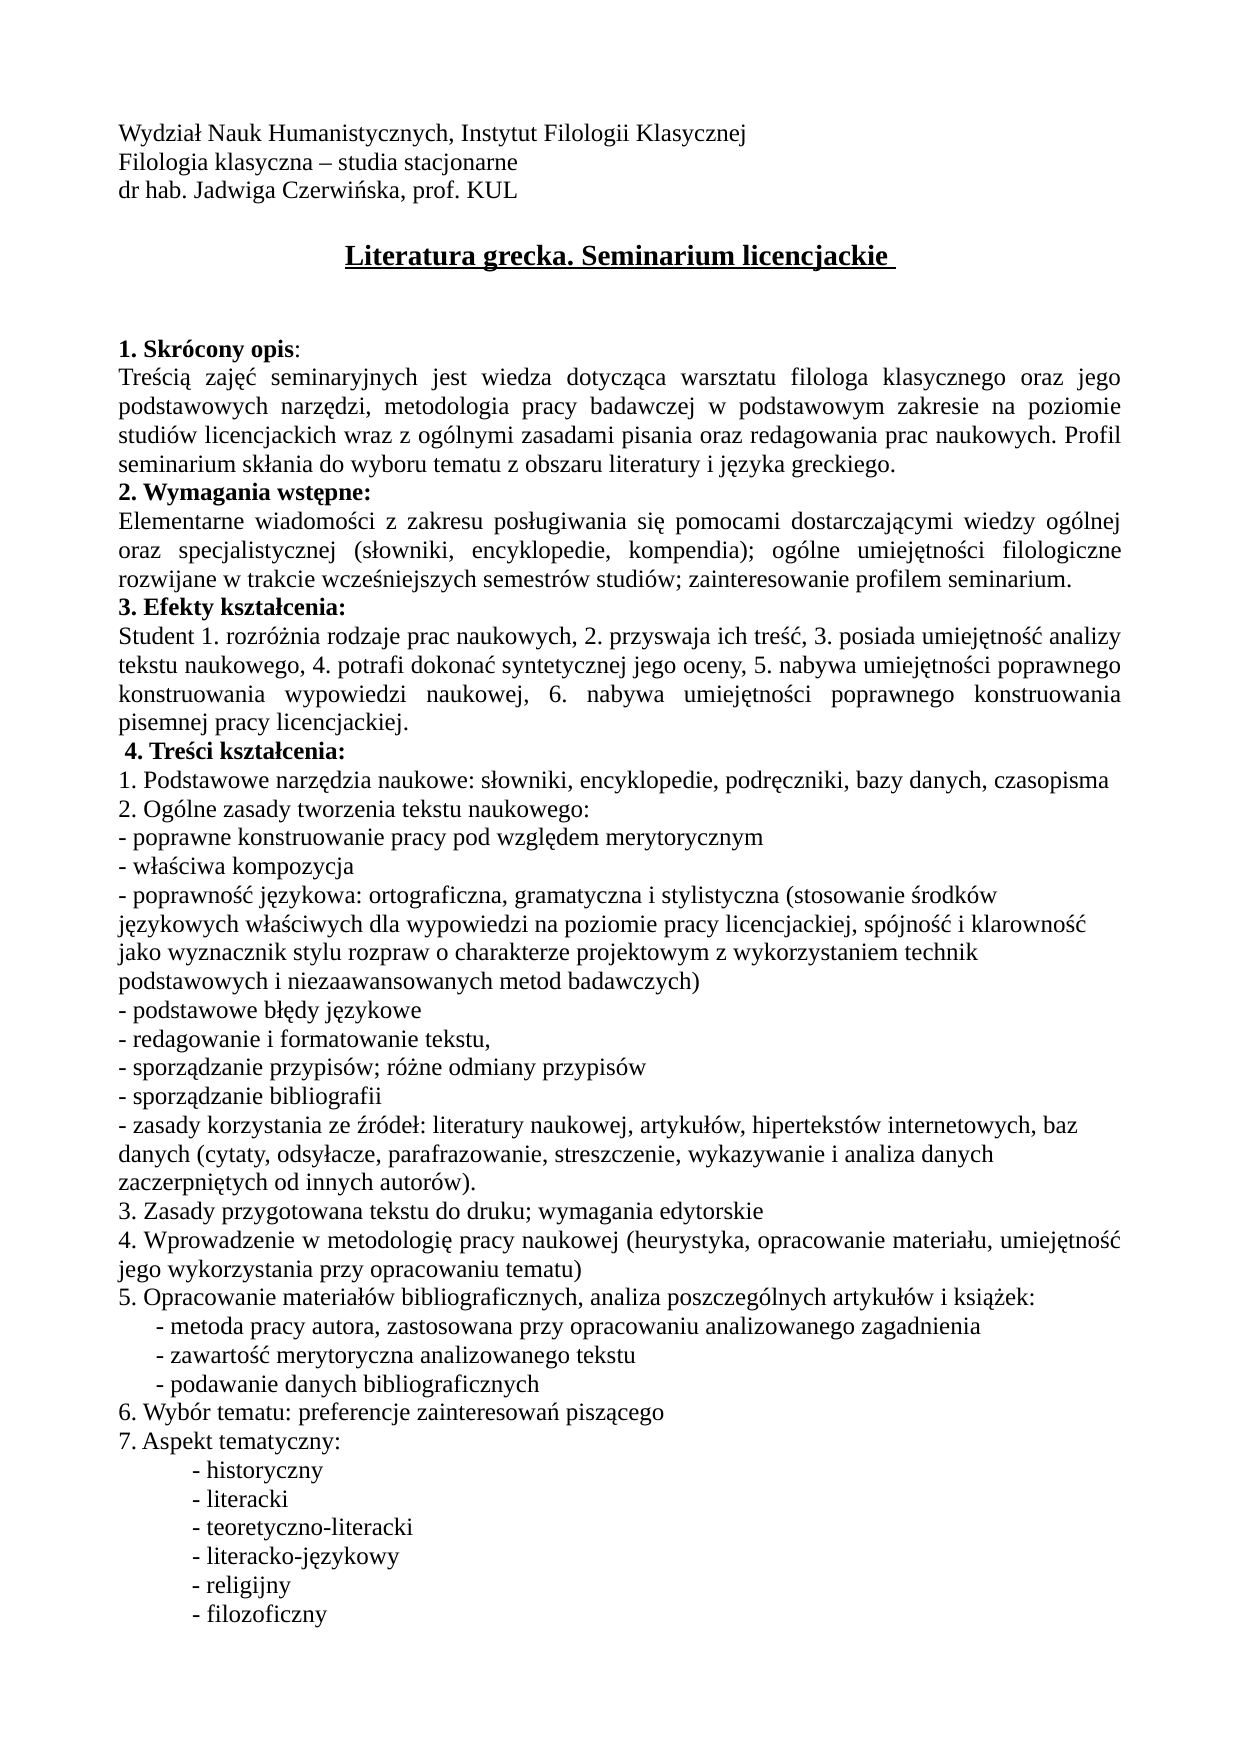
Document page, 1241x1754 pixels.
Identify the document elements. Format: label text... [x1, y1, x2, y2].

text 7. Aspekt tematyczny: [118, 1426, 1122, 1455]
text - metoda pracy autora, zastosowana przy opracowaniu analizowanego zagadnienia [118, 1311, 1122, 1340]
text Elementarne wiadomości z zakresu posługiwania się pomocami dostarczającymi wiedzy ogólnej oraz specjalistycznej (słowniki, encyklopedie, kompendia); ogólne umiejętności filologiczne rozwijane w trakcie wcześniejszych semestrów studiów; zainteresowanie profilem seminarium. [118, 506, 1122, 592]
text - zasady korzystania ze źródeł: literatury naukowej, artykułów, hipertekstów internetowych, baz danych (cytaty, odsyłacze, parafrazowanie, streszczenie, wykazywanie i analiza danych zaczerpniętych od innych autorów). [118, 1110, 1122, 1196]
text - sporządzanie bibliografii [118, 1081, 1122, 1110]
text 1. Skrócony opis: [118, 334, 1122, 362]
text - poprawność językowa: ortograficzna, gramatyczna i stylistyczna (stosowanie środków językowych właściwych dla wypowiedzi na poziomie pracy licencjackiej, spójność i klarowność jako wyznacznik stylu rozpraw o charakterze projektowym z wykorzystaniem technik podstawowych i niezaawansowanych metod badawczych) [118, 880, 1122, 995]
text Literatura grecka. Seminarium licencjackie [118, 238, 1122, 271]
text 3. Zasady przygotowana tekstu do druku; wymagania edytorskie [118, 1196, 1122, 1225]
text - literacko-językowy [192, 1541, 1122, 1570]
text 6. Wybór tematu: preferencje zainteresowań piszącego [118, 1397, 1122, 1426]
text - teoretyczno-literacki [192, 1512, 1122, 1541]
text - zawartość merytoryczna analizowanego tekstu [118, 1340, 1122, 1369]
text - właściwa kompozycja [118, 851, 1122, 880]
text 3. Efekty kształcenia: [118, 592, 1122, 621]
text Wydział Nauk Humanistycznych, Instytut Filologii Klasycznej [118, 118, 1122, 147]
text 2. Ogólne zasady tworzenia tekstu naukowego: [118, 794, 1122, 822]
text - poprawne konstruowanie pracy pod względem merytorycznym [118, 822, 1122, 851]
text 5. Opracowanie materiałów bibliograficznych, analiza poszczególnych artykułów i książek: [118, 1282, 1122, 1311]
text Treścią zajęć seminaryjnych jest wiedza dotycząca warsztatu filologa klasycznego oraz jego podstawowych narzędzi, metodologia pracy badawczej w podstawowym zakresie na poziomie studiów licencjackich wraz z ogólnymi zasadami pisania oraz redagowania prac naukowych. Profil seminarium skłania do wyboru tematu z obszaru literatury i języka greckiego. [118, 362, 1122, 477]
text - podstawowe błędy językowe [118, 995, 1122, 1024]
text - sporządzanie przypisów; różne odmiany przypisów [118, 1052, 1122, 1081]
text 4. Wprowadzenie w metodologię pracy naukowej (heurystyka, opracowanie materiału, umiejętność jego wykorzystania przy opracowaniu tematu) [118, 1225, 1122, 1282]
text 2. Wymagania wstępne: [118, 477, 1122, 506]
text 4. Treści kształcenia: [118, 736, 1122, 765]
text - redagowanie i formatowanie tekstu, [118, 1024, 1122, 1052]
text - literacki [192, 1484, 1122, 1512]
text Filologia klasyczna – studia stacjonarne [118, 147, 1122, 176]
text - podawanie danych bibliograficznych [156, 1369, 1122, 1397]
text Student 1. rozróżnia rodzaje prac naukowych, 2. przyswaja ich treść, 3. posiada umiejętność analizy tekstu naukowego, 4. potrafi dokonać syntetycznej jego oceny, 5. nabywa umiejętności poprawnego konstruowania wypowiedzi naukowej, 6. nabywa umiejętności poprawnego konstruowania pisemnej pracy licencjackiej. [118, 621, 1122, 736]
text - filozoficzny [192, 1599, 1122, 1627]
text - historyczny [192, 1455, 1122, 1484]
text dr hab. Jadwiga Czerwińska, prof. KUL [118, 176, 1122, 204]
text - religijny [192, 1570, 1122, 1599]
text 1. Podstawowe narzędzia naukowe: słowniki, encyklopedie, podręczniki, bazy danych, czasopisma [118, 765, 1122, 794]
